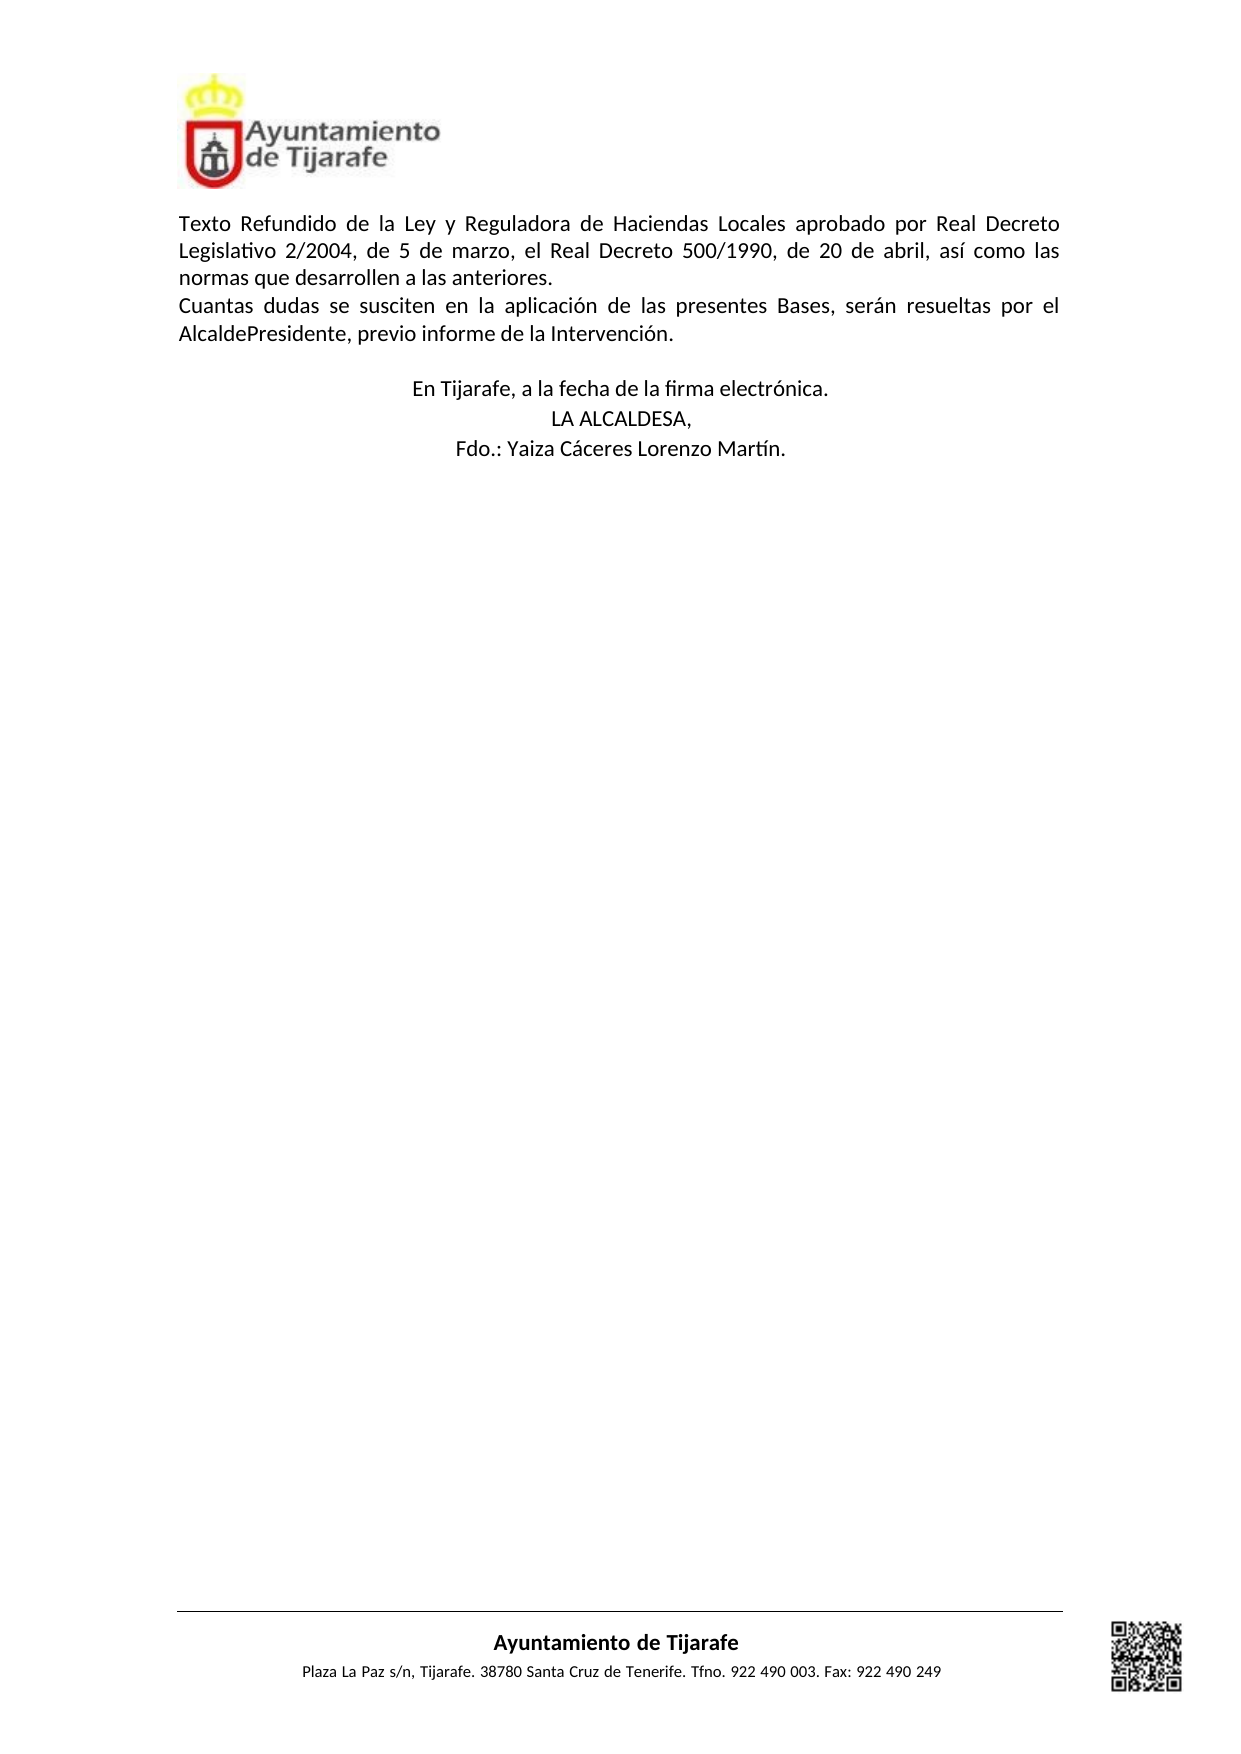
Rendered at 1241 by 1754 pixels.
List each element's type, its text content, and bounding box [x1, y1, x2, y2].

text En Tijarafe, a la fecha de la firma electrónica. [181, 374, 1060, 403]
text Fdo.: Yaiza Cáceres Lorenzo Martín. [181, 434, 1061, 462]
text Texto Refundido de la Ley y Reguladora de Haciendas Locales aprobado por Real Decreto Legislativo 2/2004, de 5 de marzo, el Real Decreto 500/1990, de 20 de abril, así como las normas que desarrollen a las anteriores. [179, 209, 1062, 292]
text LA ALCALDESA, [181, 404, 1062, 432]
text Cuantas dudas se susciten en la aplicación de las presentes Bases, serán resueltas por el AlcaldePresidente, previo informe de la Intervención. [179, 292, 1062, 347]
